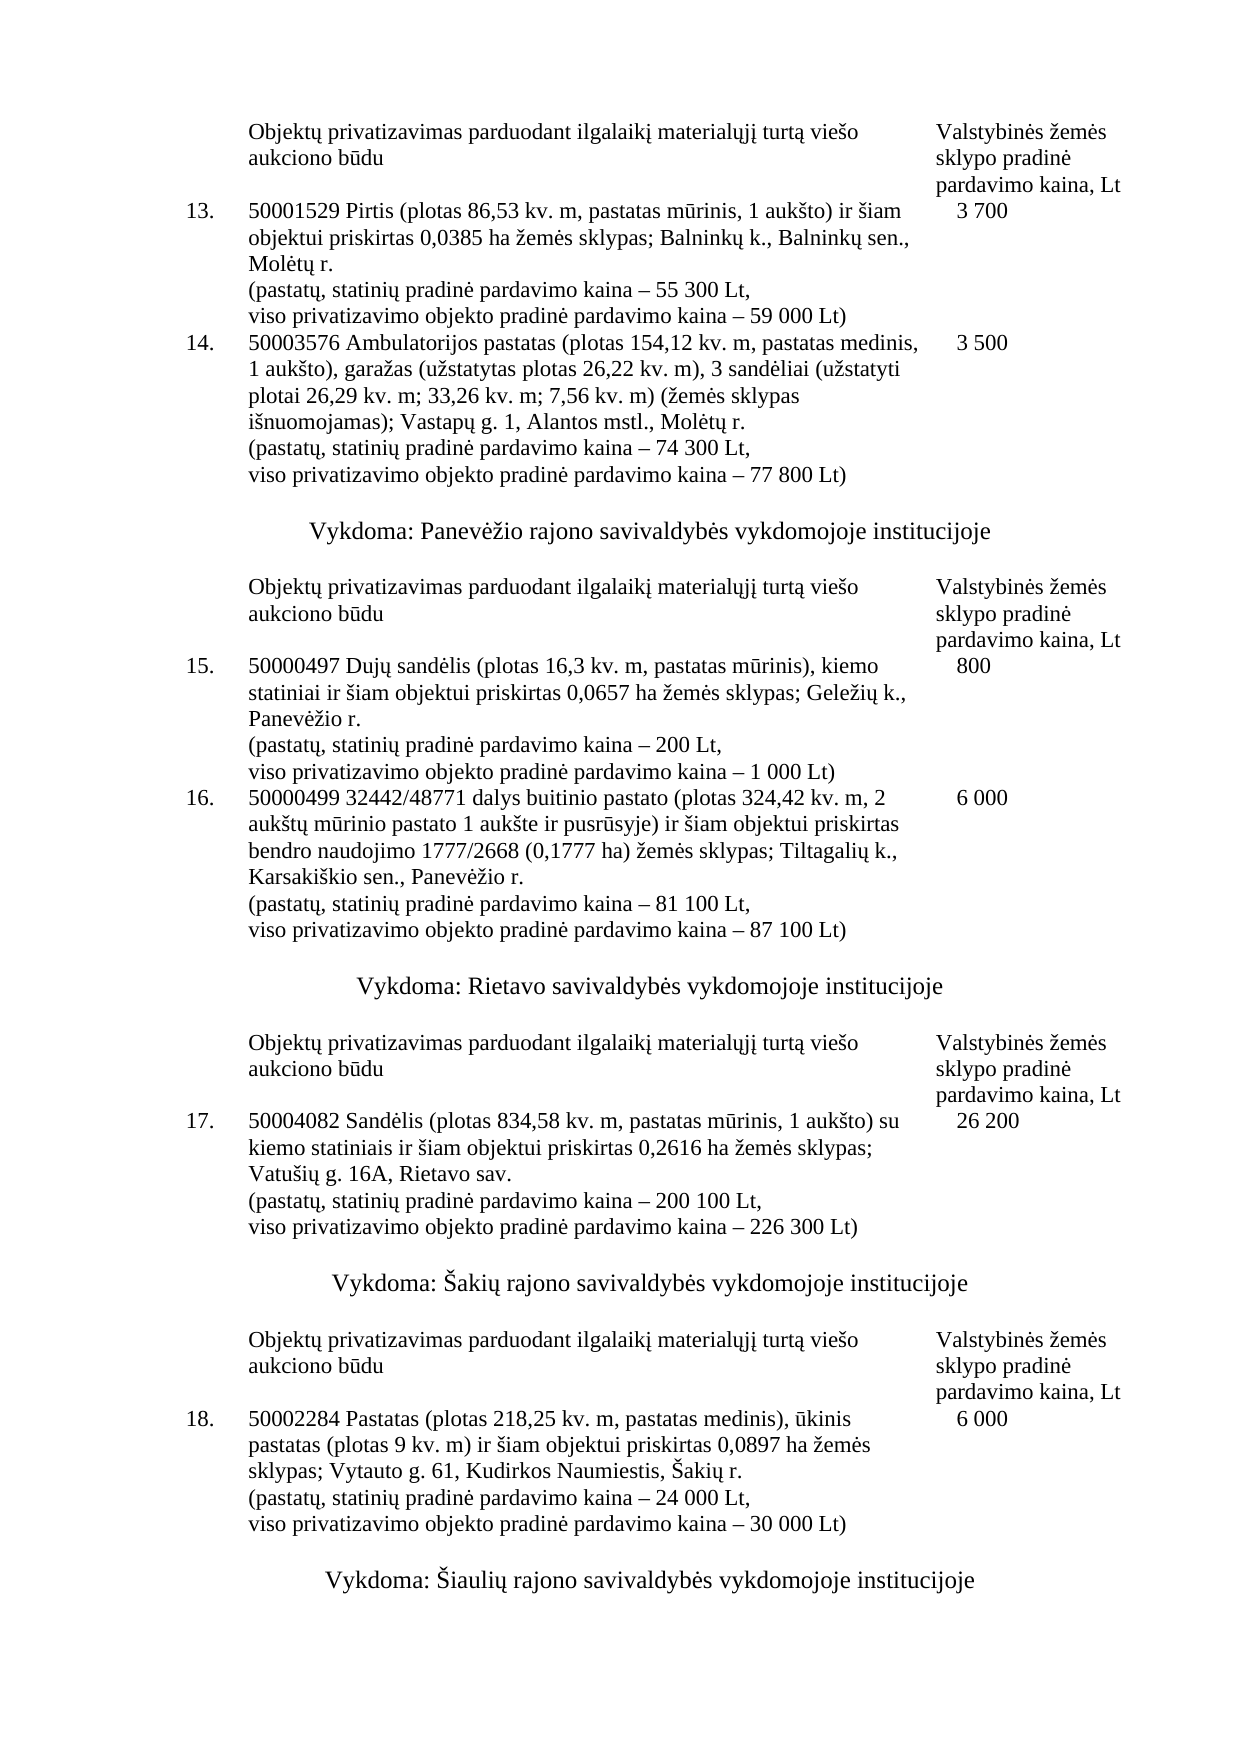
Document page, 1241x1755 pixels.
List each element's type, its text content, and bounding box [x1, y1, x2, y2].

table_cell 26 200 [931, 1108, 1144, 1239]
table_cell 18. [181, 1405, 244, 1536]
table_cell 6 000 [931, 784, 1144, 942]
text Vykdoma: Šakių rajono savivaldybės vykdomojoje institucijoje [177, 1268, 1122, 1297]
table_header [181, 1326, 244, 1405]
text Vykdoma: Panevėžio rajono savivaldybės vykdomojoje institucijoje [177, 516, 1122, 544]
table_header Objektų privatizavimas parduodant ilgalaikį materialųjį turtą viešo aukciono būdu [244, 118, 931, 197]
table_cell 800 [931, 653, 1144, 784]
table_header Objektų privatizavimas parduodant ilgalaikį materialųjį turtą viešo aukciono būdu [244, 1326, 931, 1405]
table_cell 16. [181, 784, 244, 942]
text Vykdoma: Rietavo savivaldybės vykdomojoje institucijoje [177, 971, 1122, 1000]
table_header [181, 118, 244, 197]
table_cell 14. [181, 329, 244, 487]
text Vykdoma: Šiaulių rajono savivaldybės vykdomojoje institucijoje [177, 1565, 1122, 1594]
table_header [181, 573, 244, 652]
table_header Objektų privatizavimas parduodant ilgalaikį materialųjį turtą viešo aukciono būdu [244, 1029, 931, 1108]
table_cell 3 700 [931, 197, 1144, 329]
table_cell 3 500 [931, 329, 1144, 487]
table_header Objektų privatizavimas parduodant ilgalaikį materialųjį turtą viešo aukciono būdu [244, 573, 931, 652]
table_cell 6 000 [931, 1405, 1144, 1536]
table_cell 15. [181, 653, 244, 784]
table_header [181, 1029, 244, 1108]
table_cell 17. [181, 1108, 244, 1239]
table_cell 13. [181, 197, 244, 329]
